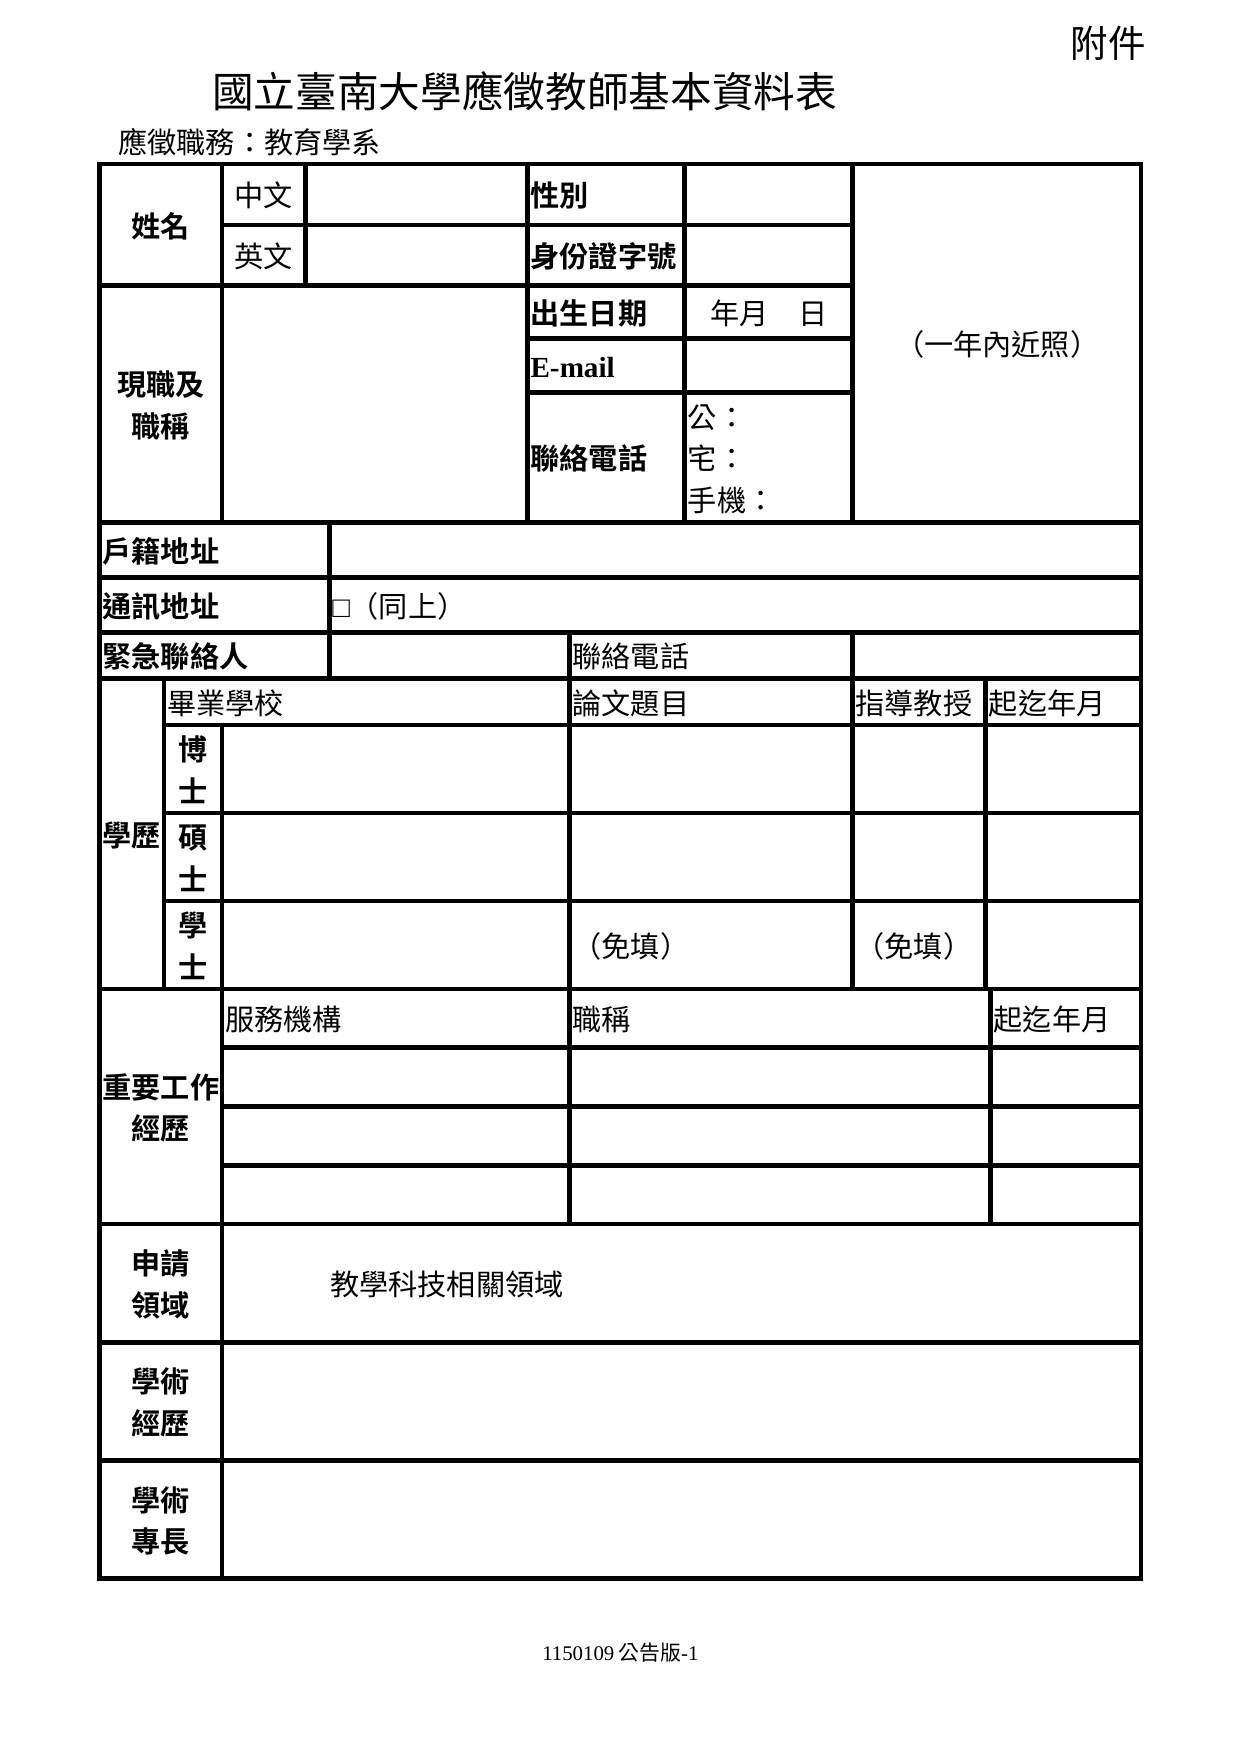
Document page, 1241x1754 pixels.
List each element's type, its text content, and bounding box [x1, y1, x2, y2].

table_cell 戶籍地址 [102, 525, 327, 575]
table_header [308, 166, 525, 222]
table_cell [993, 1109, 1139, 1163]
table_cell 學士 [166, 903, 220, 987]
table_cell [224, 1050, 567, 1104]
table_cell [988, 727, 1139, 811]
text 附件 [1071, 14, 1191, 69]
table_cell 申請 領域 [102, 1226, 220, 1340]
table_cell （免填） [572, 903, 850, 987]
table_header [687, 166, 850, 222]
text [1056, 7, 1206, 101]
table_cell [572, 1109, 988, 1163]
table_cell [988, 815, 1139, 899]
text 國立臺南大學應徵教師基本資料表 [212, 59, 1122, 119]
table_cell [308, 227, 525, 283]
table_cell E-mail [530, 341, 682, 390]
table_cell 緊急聯絡人 [102, 635, 327, 676]
table_cell 教學科技相關領域 [224, 1226, 1139, 1340]
text 應徵職務：教育學系 [118, 119, 1122, 162]
table_cell 學術 專長 [102, 1463, 220, 1576]
table_cell 年月 日 [687, 288, 850, 336]
table_cell [224, 1463, 1139, 1576]
table_cell [572, 815, 850, 899]
table_cell [855, 815, 983, 899]
table_cell 聯絡電話 [572, 635, 850, 676]
table_cell □（同上） [332, 580, 1139, 630]
table_cell [224, 1345, 1139, 1458]
table_cell [332, 635, 567, 676]
table_cell [855, 635, 1139, 676]
table_cell 起迄年月 [993, 991, 1139, 1045]
table_cell [572, 727, 850, 811]
table_cell 學歷 [102, 681, 162, 987]
table_cell 聯絡電話 [530, 395, 682, 520]
table_header （一年內近照） [855, 166, 1139, 520]
table_cell [687, 341, 850, 390]
table_cell 出生日期 [530, 288, 682, 336]
table_cell （免填） [855, 903, 983, 987]
table_cell [224, 288, 525, 520]
table_cell 服務機構 [224, 991, 567, 1045]
table_cell 指導教授 [855, 681, 983, 723]
table_cell [993, 1050, 1139, 1104]
table_cell [224, 815, 567, 899]
table_cell [993, 1168, 1139, 1222]
table_cell [332, 525, 1139, 575]
table_cell 職稱 [572, 991, 988, 1045]
table_cell 通訊地址 [102, 580, 327, 630]
table_cell 起迄年月 [988, 681, 1139, 723]
table_cell 論文題目 [572, 681, 850, 723]
table_cell 博士 [166, 727, 220, 811]
table_cell 畢業學校 [166, 681, 567, 723]
table_header 中文 [224, 166, 303, 222]
table_cell [572, 1050, 988, 1104]
table_cell 重要工作經歷 [102, 991, 220, 1222]
table_cell [224, 1168, 567, 1222]
table_cell [224, 903, 567, 987]
table_cell [855, 727, 983, 811]
table_cell [224, 1109, 567, 1163]
table_cell 身份證字號 [530, 227, 682, 283]
table_cell [687, 227, 850, 283]
table_cell [224, 727, 567, 811]
table_cell 英文 [224, 227, 303, 283]
table_cell 學術 經歷 [102, 1345, 220, 1458]
table_cell [988, 903, 1139, 987]
table_header 姓名 [102, 166, 220, 283]
table_header 性別 [530, 166, 682, 222]
table_cell [572, 1168, 988, 1222]
table_cell 公： 宅： 手機： [687, 395, 850, 520]
table_cell 碩士 [166, 815, 220, 899]
table_cell 現職及 職稱 [102, 288, 220, 520]
